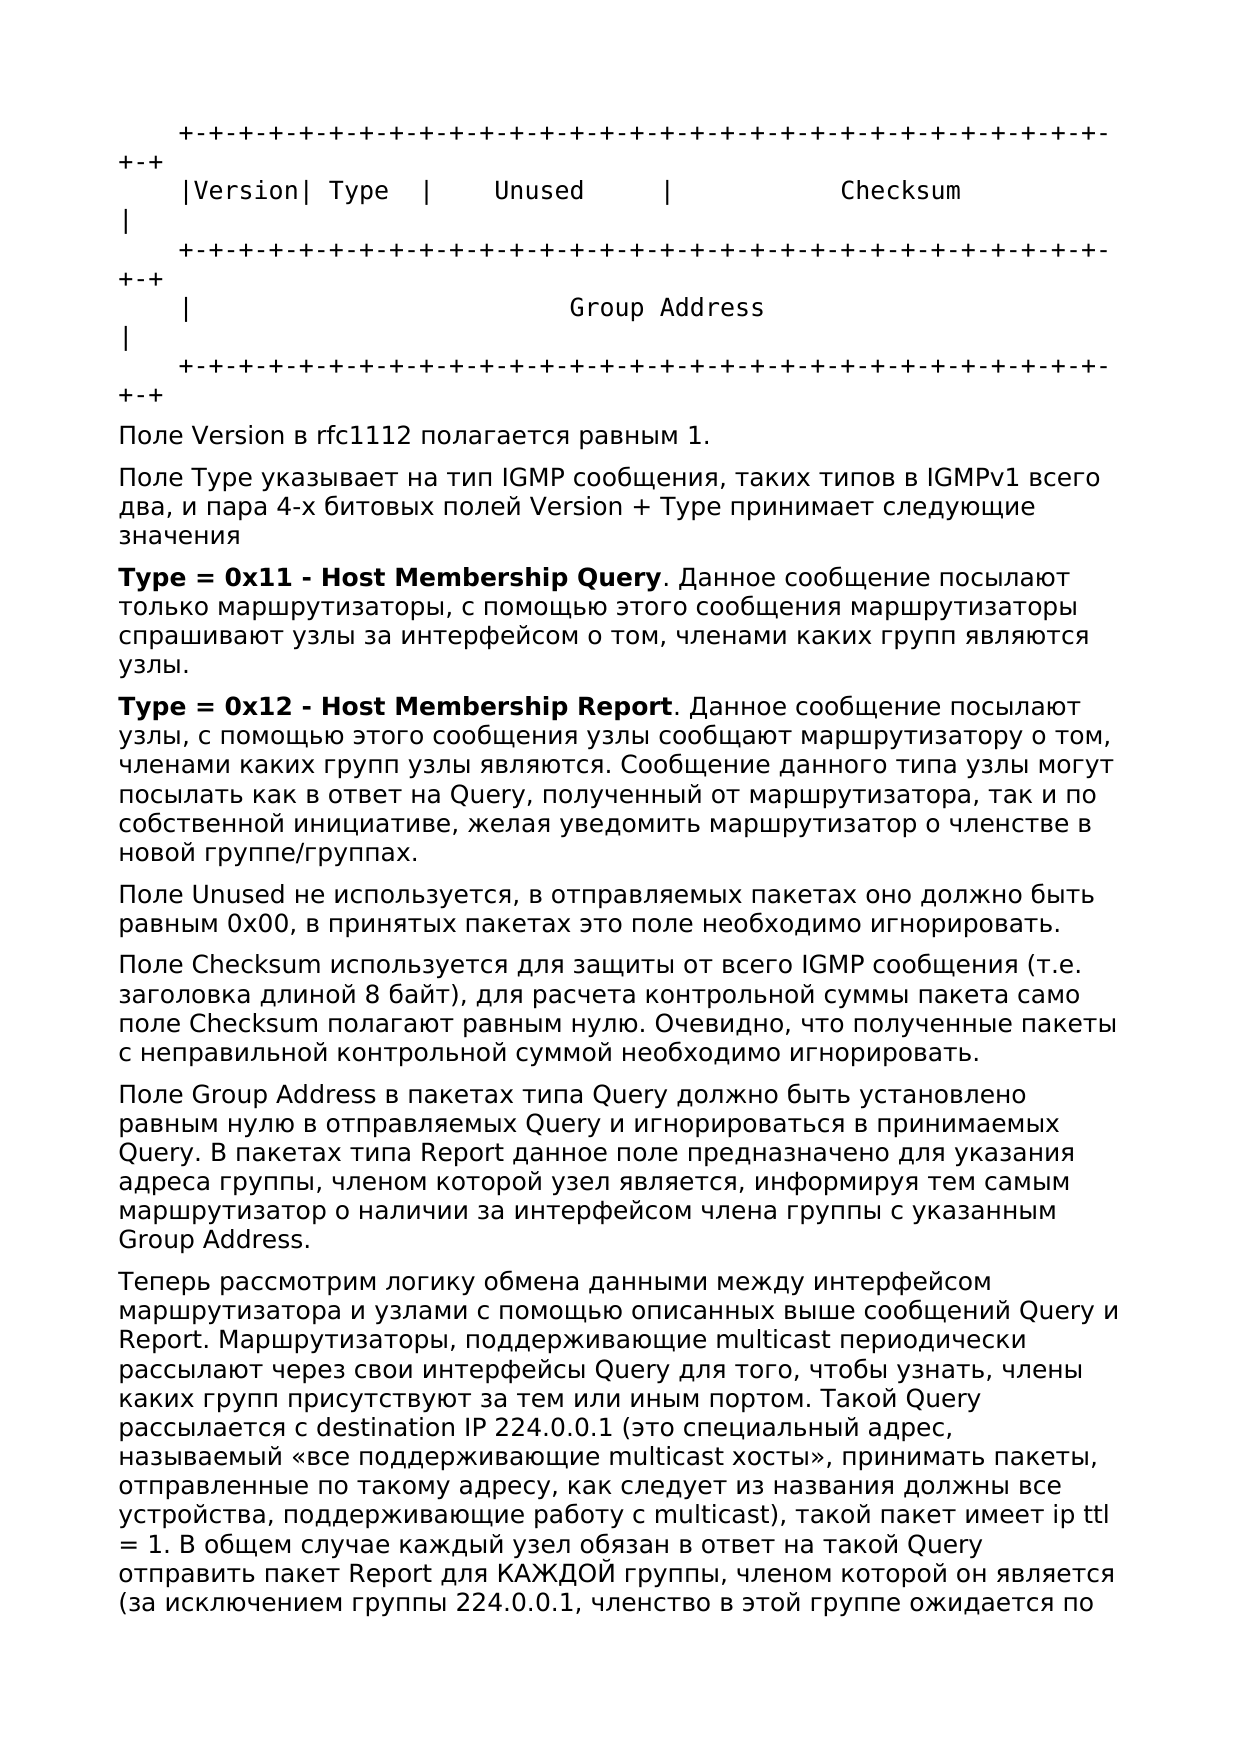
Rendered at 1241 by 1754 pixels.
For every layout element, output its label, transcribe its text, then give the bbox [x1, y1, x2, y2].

text Поле Type указывает на тип IGMP сообщения, таких типов в IGMPv1 всего два, и пара 4-х битовых полей Version + Type принимает следующие значения [118, 463, 1122, 551]
text Поле Group Address в пакетах типа Query должно быть установлено равным нулю в отправляемых Query и игнорироваться в принимаемых Query. В пакетах типа Report данное поле предназначено для указания адреса группы, членом которой узел является, информируя тем самым маршрутизатор о наличии за интерфейсом члена группы с указанным Group Address. [118, 1080, 1122, 1255]
text Type = 0х11 - Host Membership Query. Данное сообщение посылают только маршрутизаторы, с помощью этого сообщения маршрутизаторы спрашивают узлы за интерфейсом о том, членами каких групп являются узлы. [118, 563, 1122, 680]
text Теперь рассмотрим логику обмена данными между интерфейсом маршрутизатора и узлами с помощью описанных выше сообщений Query и Report. Маршрутизаторы, поддерживающие multicast периодически рассылают через свои интерфейсы Query для того, чтобы узнать, члены каких групп присутствуют за тем или иным портом. Такой Query рассылается с destination IP 224.0.0.1 (это специальный адрес, называемый «все поддерживающие multicast хосты», принимать пакеты, отправленные по такому адресу, как следует из названия должны все устройства, поддерживающие работу с multicast), такой пакет имеет ip ttl = 1. В общем случае каждый узел обязан в ответ на такой Query отправить пакет Report для КАЖДОЙ группы, членом которой он является (за исключением группы 224.0.0.1, членство в этой группе ожидается по [118, 1267, 1122, 1617]
text Поле Checksum используется для защиты от всего IGMP сообщения (т.е. заголовка длиной 8 байт), для расчета контрольной суммы пакета само поле Checksum полагают равным нулю. Очевидно, что полученные пакеты с неправильной контрольной суммой необходимо игнорировать. [118, 951, 1122, 1067]
text +-+-+-+-+-+-+-+-+-+-+-+-+-+-+-+-+-+-+-+-+-+-+-+-+-+-+-+-+-+-+-+-+ |Version| Type | Unused | Checksum | +-+-+-+-+-+-+-+-+-+-+-+-+-+-+-+-+-+-+-+-+-+-+-+-+-+-+-+-+-+-+-+-+ | Group Address | +-+-+-+-+-+-+-+-+-+-+-+-+-+-+-+-+-+-+-+-+-+-+-+-+-+-+-+-+-+-+-+-+ [118, 118, 1122, 410]
text Поле Version в rfc1112 полагается равным 1. [118, 422, 1122, 451]
text Type = 0х12 - Host Membership Report. Данное сообщение посылают узлы, с помощью этого сообщения узлы сообщают маршрутизатору о том, членами каких групп узлы являются. Сообщение данного типа узлы могут посылать как в ответ на Query, полученный от маршрутизатора, так и по собственной инициативе, желая уведомить маршрутизатор о членстве в новой группе/группах. [118, 692, 1122, 867]
text Поле Unused не используется, в отправляемых пакетах оно должно быть равным 0х00, в принятых пакетах это поле необходимо игнорировать. [118, 880, 1122, 938]
